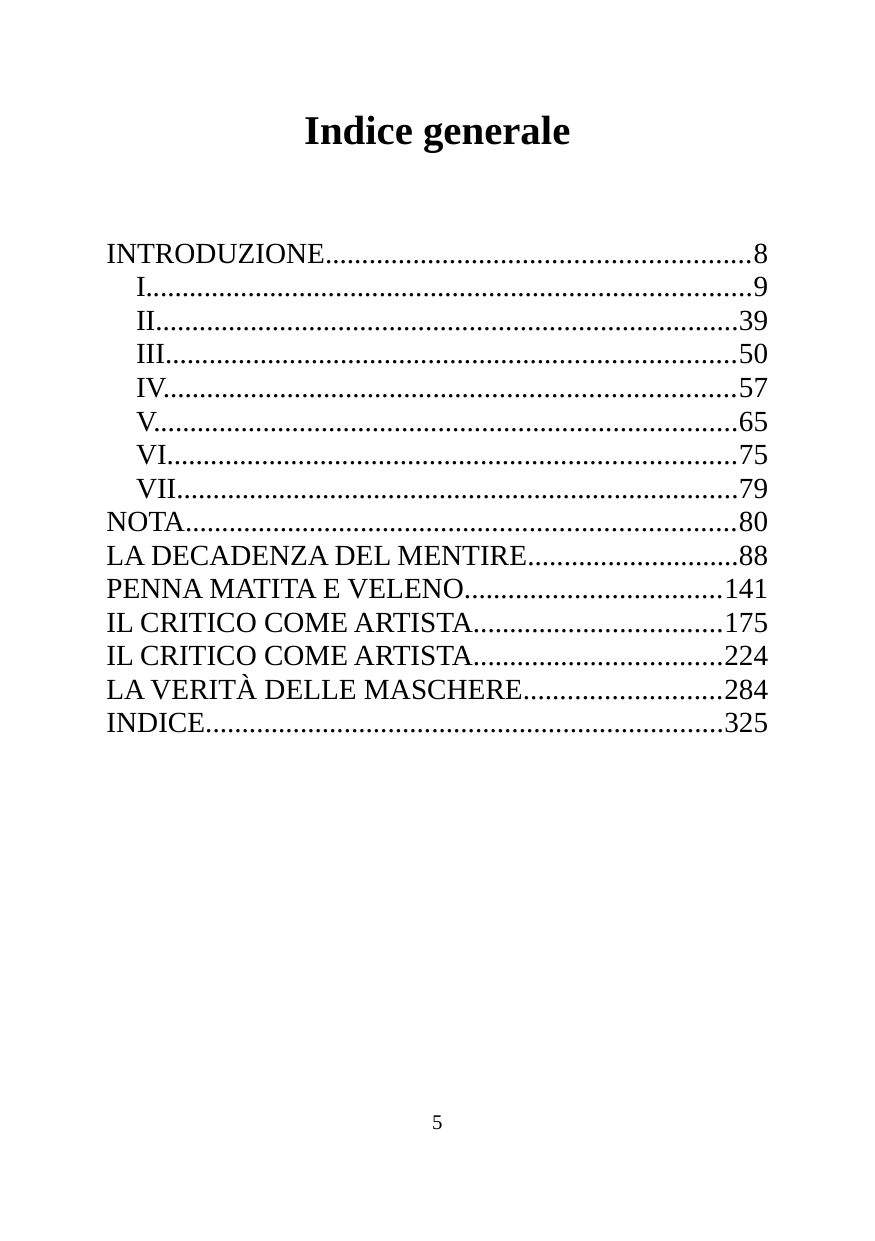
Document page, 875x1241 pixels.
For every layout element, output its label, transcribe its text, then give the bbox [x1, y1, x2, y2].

subtitle Indice generale [106, 106, 768, 153]
text V. 65 [136, 404, 768, 437]
text INTRODUZIONE 8 [106, 236, 768, 269]
text IL CRITICO COME ARTISTA 224 [106, 638, 768, 672]
text III. 50 [136, 337, 768, 370]
text IL CRITICO COME ARTISTA 175 [106, 605, 768, 638]
text VII. 79 [136, 471, 768, 504]
text II. 39 [136, 303, 768, 337]
text LA VERITÀ DELLE MASCHERE 284 [106, 672, 768, 706]
text INDICE 325 [106, 706, 768, 739]
text I. 9 [136, 269, 768, 303]
text VI. 75 [136, 437, 768, 471]
text NOTA 80 [106, 504, 768, 538]
text PENNA MATITA E VELENO 141 [106, 571, 768, 605]
text LA DECADENZA DEL MENTIRE 88 [106, 538, 768, 571]
text IV. 57 [136, 370, 768, 404]
